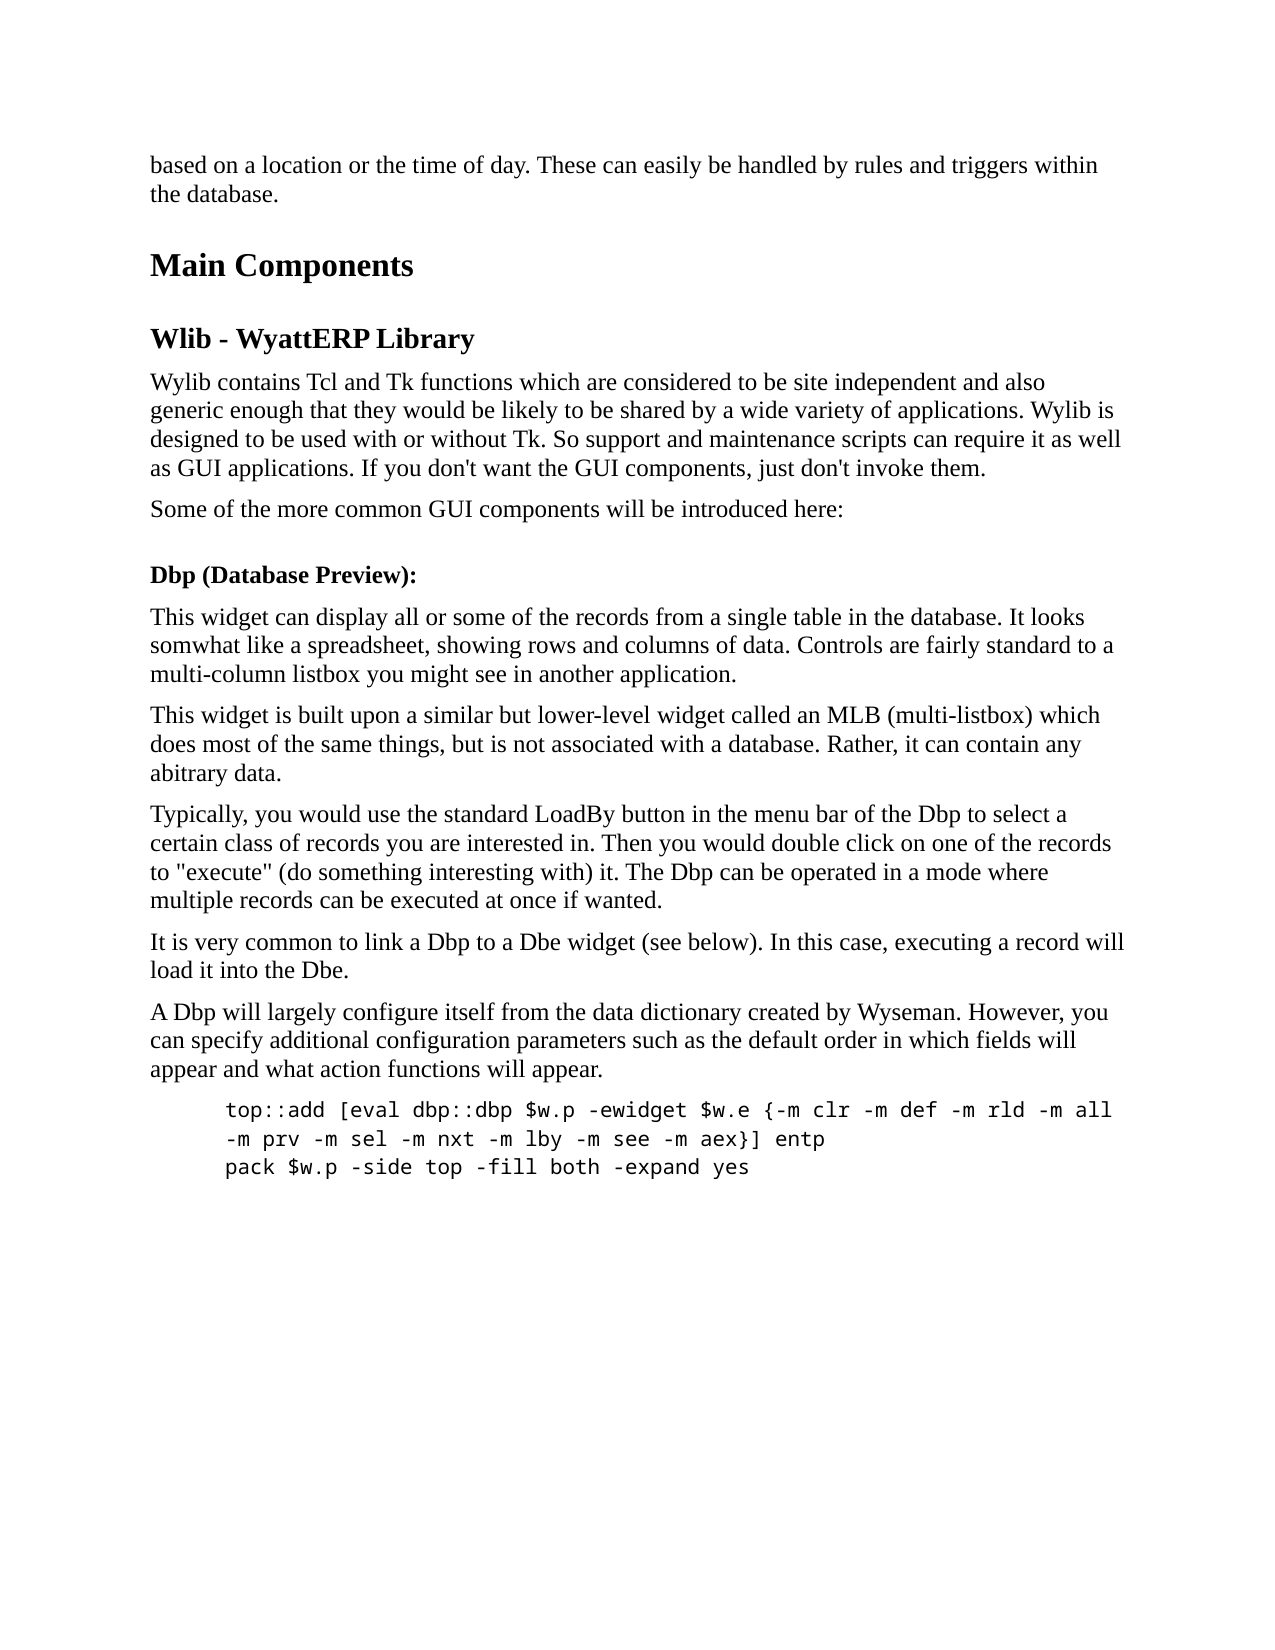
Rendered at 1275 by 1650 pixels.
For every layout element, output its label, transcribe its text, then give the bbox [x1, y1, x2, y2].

text top::add [eval dbp::dbp $w.p -ewidget $w.e {-m clr -m def -m rld -m all -m prv -m sel -m nxt -m lby -m see -m aex}] entp [225, 1096, 1125, 1152]
subtitle Dbp (Database Preview): [150, 561, 1125, 589]
text This widget can display all or some of the records from a single table in the database. It looks somwhat like a spreadsheet, showing rows and columns of data. Controls are fairly standard to a multi-column listbox you might see in another application. [150, 602, 1125, 688]
text It is very common to link a Dbp to a Dbe widget (see below). In this case, executing a record will load it into the Dbe. [150, 927, 1125, 984]
text Wylib contains Tcl and Tk functions which are considered to be site independent and also generic enough that they would be likely to be shared by a wide variety of applications. Wylib is designed to be used with or without Tk. So support and maintenance scripts can require it as well as GUI applications. If you don't want the GUI components, just don't invoke them. [150, 367, 1125, 482]
text A Dbp will largely configure itself from the data dictionary created by Wyseman. However, you can specify additional configuration parameters such as the default order in which fields will appear and what action functions will appear. [150, 997, 1125, 1083]
text Some of the more common GUI components will be introduced here: [150, 494, 1125, 523]
text based on a location or the time of day. These can easily be handled by rules and triggers within the database. [150, 150, 1125, 207]
text Typically, you would use the standard LoadBy button in the menu bar of the Dbp to select a certain class of records you are interested in. Then you would double click on one of the records to "execute" (do something interesting with) it. The Dbp can be operated in a mode where multiple records can be executed at once if wanted. [150, 799, 1125, 914]
text pack $w.p -side top -fill both -expand yes [225, 1152, 1125, 1181]
text This widget is built upon a similar but lower-level widget called an MLB (multi-listbox) which does most of the same things, but is not associated with a database. Rather, it can contain any abitrary data. [150, 701, 1125, 787]
subtitle Main Components [150, 245, 1125, 283]
subtitle Wlib - WyattERP Library [150, 321, 1125, 354]
